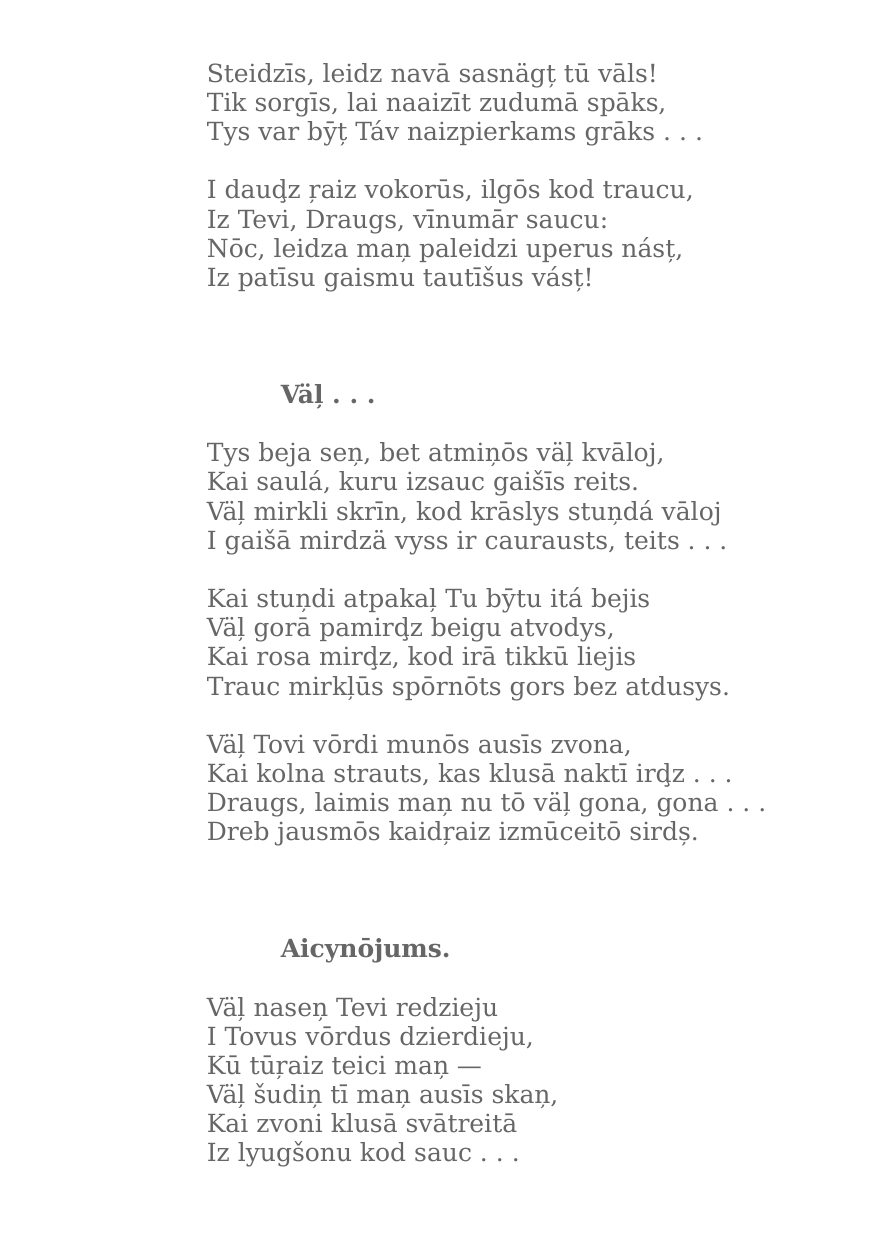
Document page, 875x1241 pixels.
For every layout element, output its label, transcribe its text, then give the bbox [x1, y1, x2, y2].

text I gaišā mirdzä vyss ir caurausts, teits . . . [207, 526, 815, 555]
text Tys beja seņ, bet atmiņōs väļ kvāloj, [207, 438, 815, 468]
text Nōc, leidza maņ paleidzi uperus násț, [207, 234, 815, 263]
text Kai stuņdi atpakaļ Tu bȳtu itá bejis [207, 584, 815, 613]
text Väļ naseņ Tevi redzieju [207, 993, 815, 1022]
text Väļ Tovi vōrdi munōs ausīs zvona, [207, 730, 815, 759]
text Kai rosa mirḑz, kod irā tikkū liejis [207, 643, 815, 672]
text Iz Tevi, Draugs, vīnumār saucu: [207, 205, 815, 234]
text Draugs, laimis maņ nu tō väļ gona, gona . . . [207, 788, 815, 818]
text Väļ . . . [207, 380, 815, 409]
text I Tovus vōrdus dzierdieju, [207, 1022, 815, 1051]
text Tys var bȳț Táv naizpierkams grāks . . . [207, 117, 815, 147]
text Väļ šudiņ tī maņ ausīs skaņ, [207, 1080, 815, 1109]
text Steidzīs, leidz navā sasnägț tū vāls! [207, 59, 815, 88]
text Kai kolna strauts, kas klusā naktī irḑz . . . [207, 759, 815, 788]
text Iz lyugšonu kod sauc . . . [207, 1139, 815, 1168]
text I dauḑz ŗaiz vokorūs, ilgōs kod traucu, [207, 176, 815, 205]
text Kū tūŗaiz teici maņ — [207, 1051, 815, 1080]
text Iz patīsu gaismu tautīšus vásț! [207, 263, 815, 292]
text Tik sorgīs, lai naaizīt zudumā spāks, [207, 88, 815, 117]
text Väļ mirkli skrīn, kod krāslys stuņdá vāloj [207, 497, 815, 526]
text Väļ gorā pamirḑz beigu atvodys, [207, 613, 815, 643]
text Kai saulá, kuru izsauc gaišīs reits. [207, 468, 815, 497]
text Aicynōjums. [207, 934, 815, 964]
text Trauc mirkļūs spōrnōts gors bez atdusys. [207, 672, 815, 701]
text Kai zvoni klusā svātreitā [207, 1109, 815, 1139]
text Dreb jausmōs kaidŗaiz izmūceitō sirdș. [207, 818, 815, 847]
